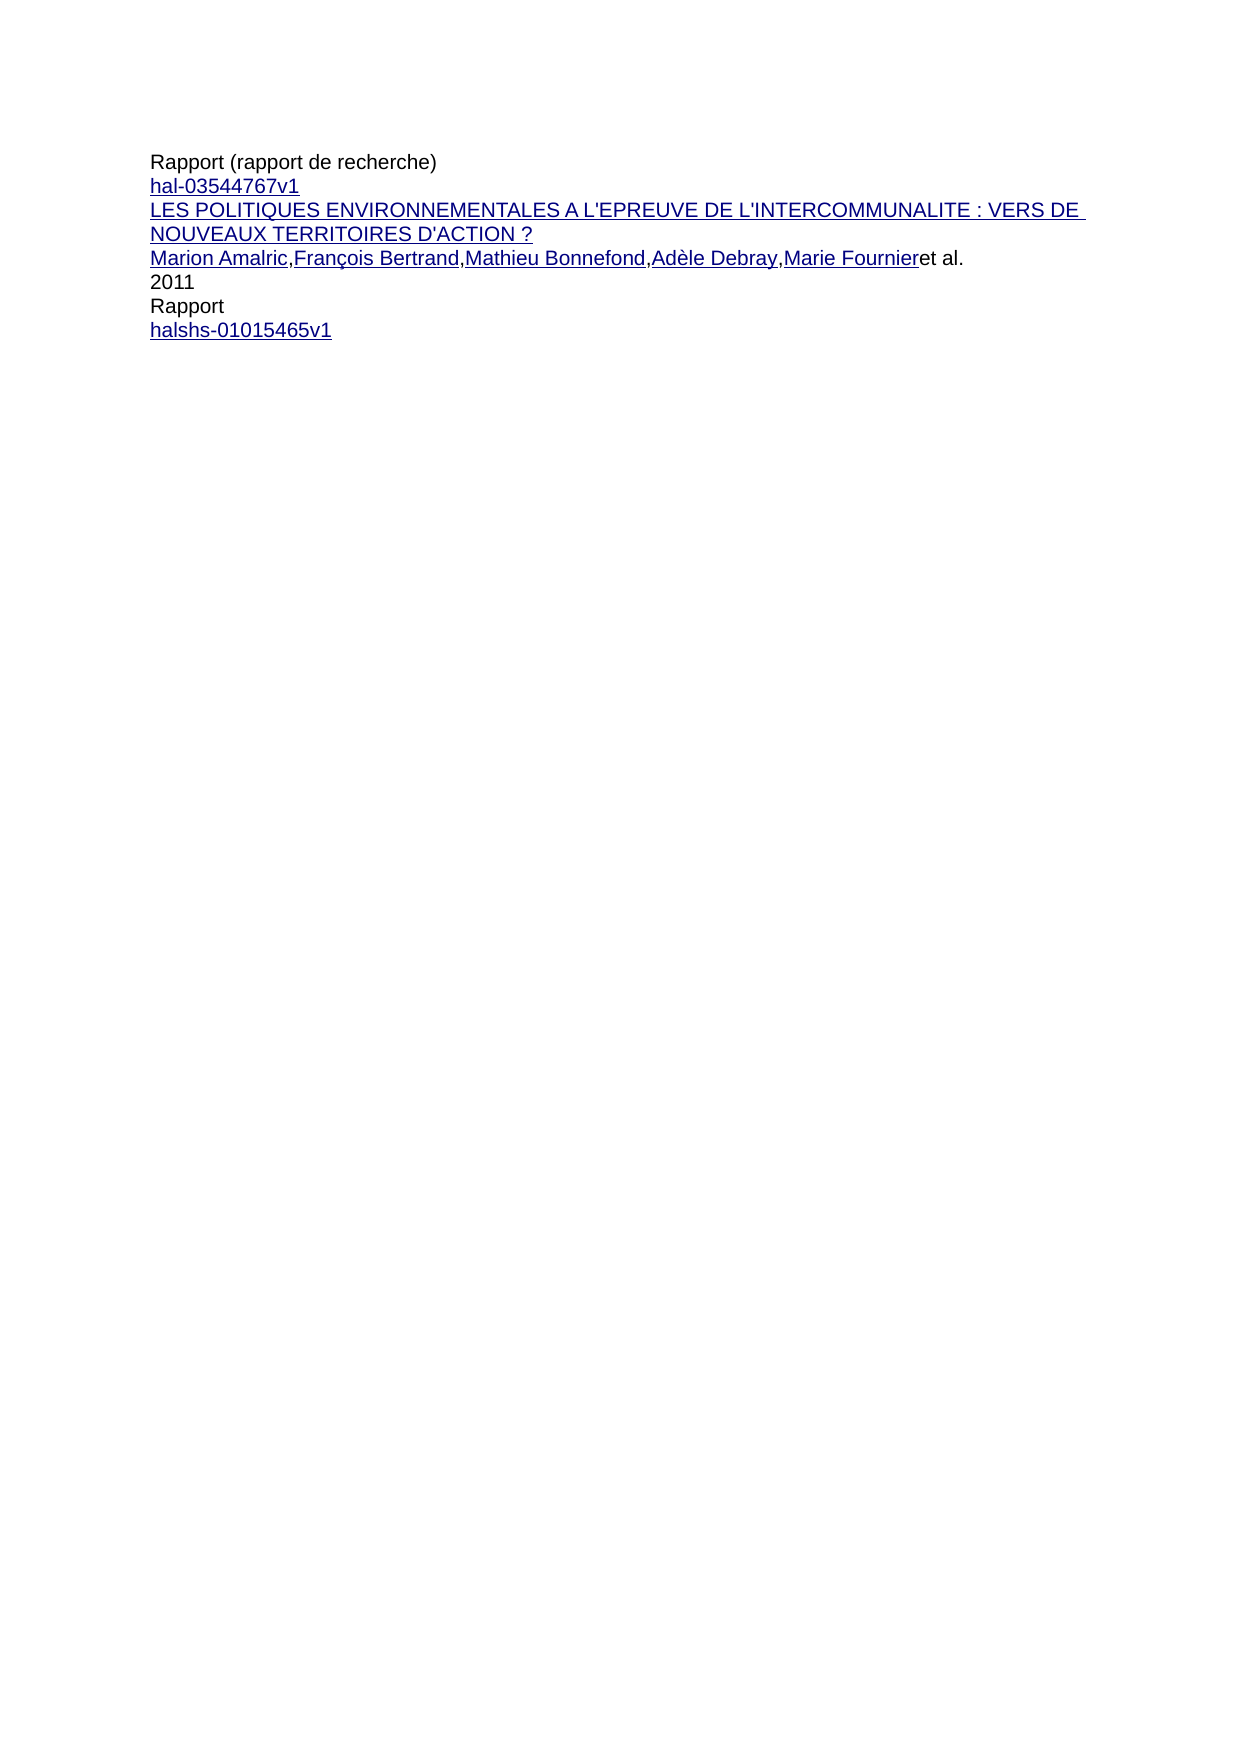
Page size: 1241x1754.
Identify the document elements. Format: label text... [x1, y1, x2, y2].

table_header Rapport (rapport de recherche) hal-03544767v1 [150, 150, 1090, 198]
table_cell LES POLITIQUES ENVIRONNEMENTALES A L'EPREUVE DE L'INTERCOMMUNALITE : VERS DE NOUVEAUX TERRITOIRES D'ACTION ? Marion Amalric,François Bertrand,Mathieu Bonnefond,Adèle Debray,Marie Fournieret al. 2011 Rapport halshs-01015465v1 [150, 198, 1090, 342]
